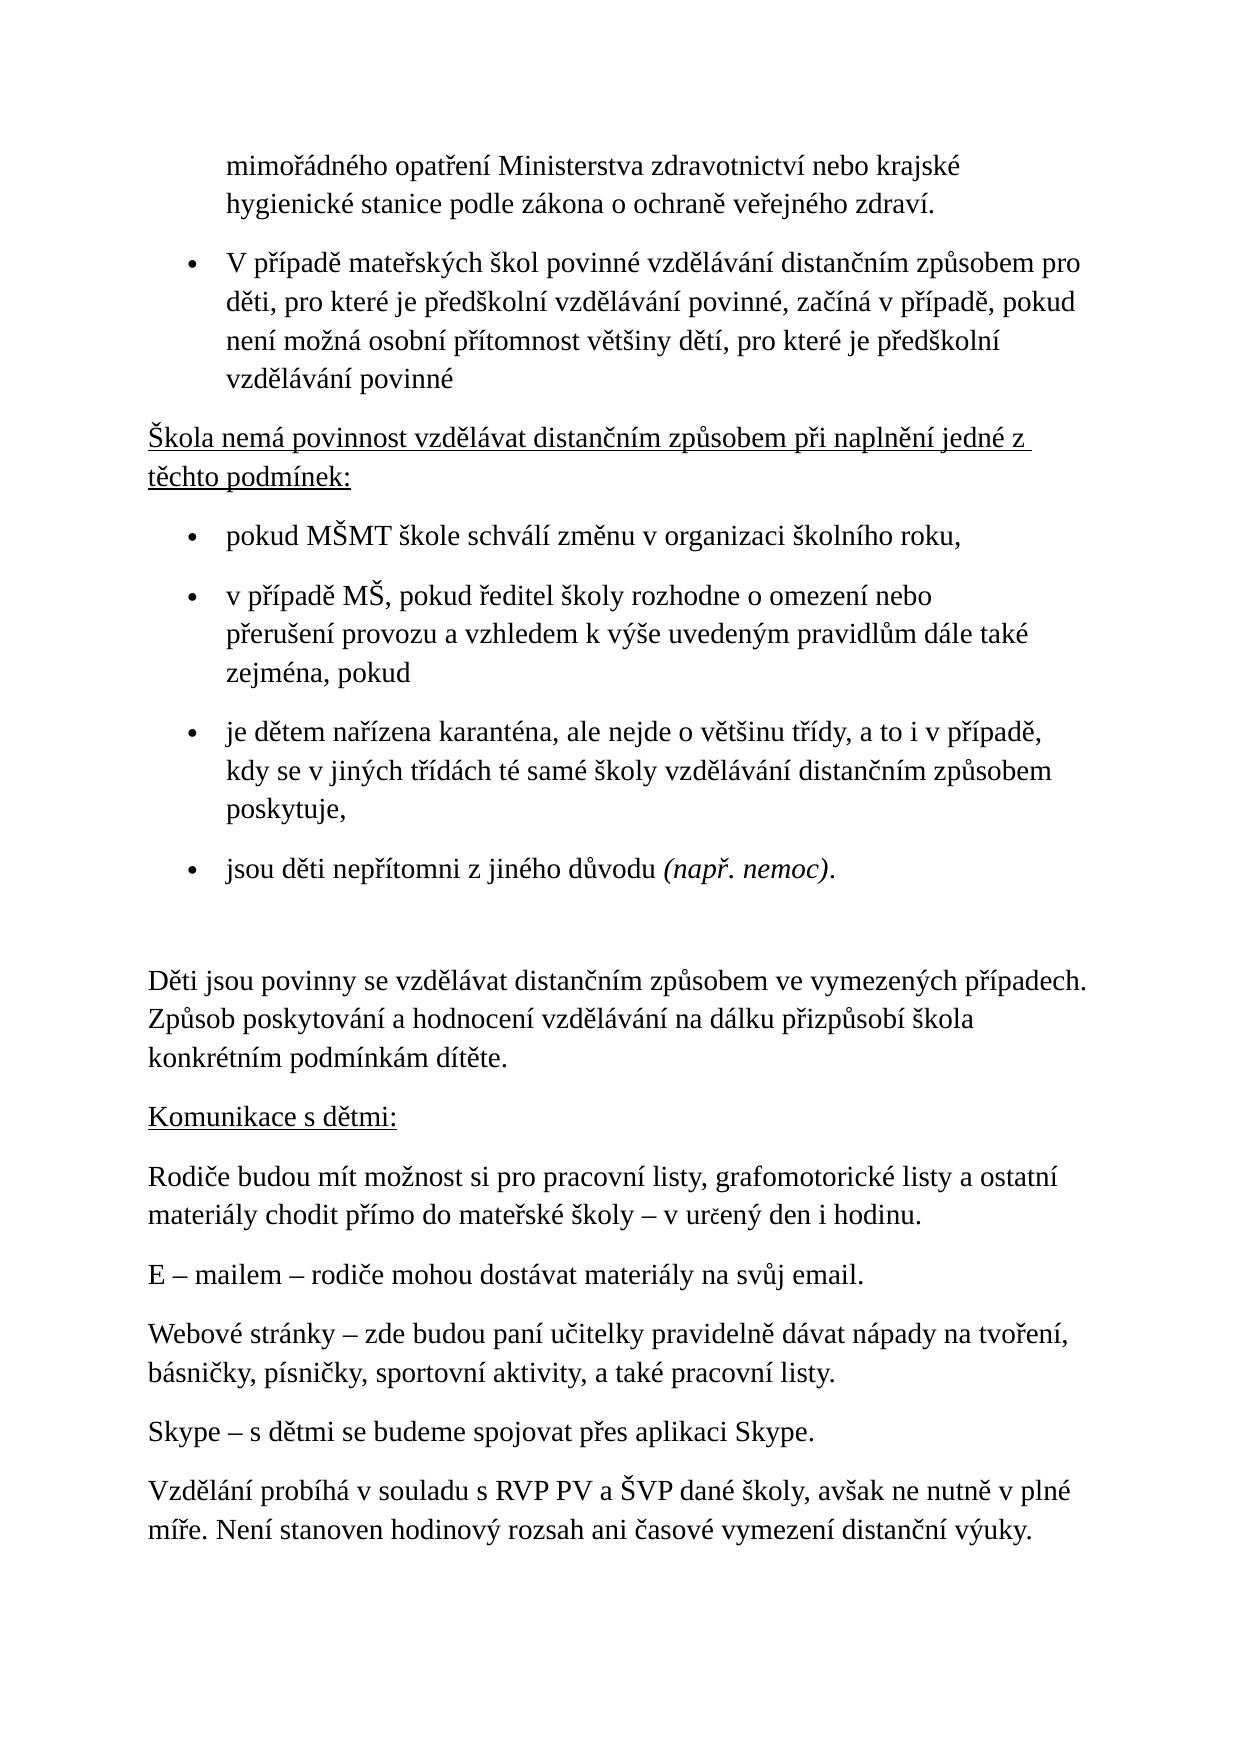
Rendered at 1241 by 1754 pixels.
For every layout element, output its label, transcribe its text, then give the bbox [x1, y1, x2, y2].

list mimořádného opatření Ministerstva zdravotnictví nebo krajské hygienické stanice podle zákona o ochraně veřejného zdraví. [188, 148, 1093, 220]
list je dětem nařízena karanténa, ale nejde o většinu třídy, a to i v případě, kdy se v jiných třídách té samé školy vzdělávání distančním způsobem poskytuje, [188, 714, 1093, 825]
text Webové stránky – zde budou paní učitelky pravidelně dávat nápady na tvoření, básničky, písničky, sportovní aktivity, a také pracovní listy. [148, 1316, 1093, 1388]
text Škola nemá povinnost vzdělávat distančním způsobem při naplnění jedné z těchto podmínek: [148, 421, 1093, 493]
text Děti jsou povinny se vzdělávat distančním způsobem ve vymezených případech. Způsob poskytování a hodnocení vzdělávání na dálku přizpůsobí škola konkrétním podmínkám dítěte. [148, 963, 1093, 1074]
text Skype – s dětmi se budeme spojovat přes aplikaci Skype. [148, 1414, 1093, 1448]
list v případě MŠ, pokud ředitel školy rozhodne o omezení nebo přerušení provozu a vzhledem k výše uvedeným pravidlům dále také zejména, pokud [188, 578, 1093, 688]
text Rodiče budou mít možnost si pro pracovní listy, grafomotorické listy a ostatní materiály chodit přímo do mateřské školy – v určený den i hodinu. [148, 1159, 1093, 1231]
list V případě mateřských škol povinné vzdělávání distančním způsobem pro děti, pro které je předškolní vzdělávání povinné, začíná v případě, pokud není možná osobní přítomnost většiny dětí, pro které je předškolní vzdělávání povinné [188, 246, 1093, 395]
text Vzdělání probíhá v souladu s RVP PV a ŠVP dané školy, avšak ne nutně v plné míře. Není stanoven hodinový rozsah ani časové vymezení distanční výuky. [148, 1473, 1093, 1546]
text Komunikace s dětmi: [148, 1099, 1093, 1133]
list jsou děti nepřítomni z jiného důvodu (např. nemoc). [188, 851, 1093, 884]
text E – mailem – rodiče mohou dostávat materiály na svůj email. [148, 1257, 1093, 1290]
list pokud MŠMT škole schválí změnu v organizaci školního roku, [188, 518, 1093, 552]
